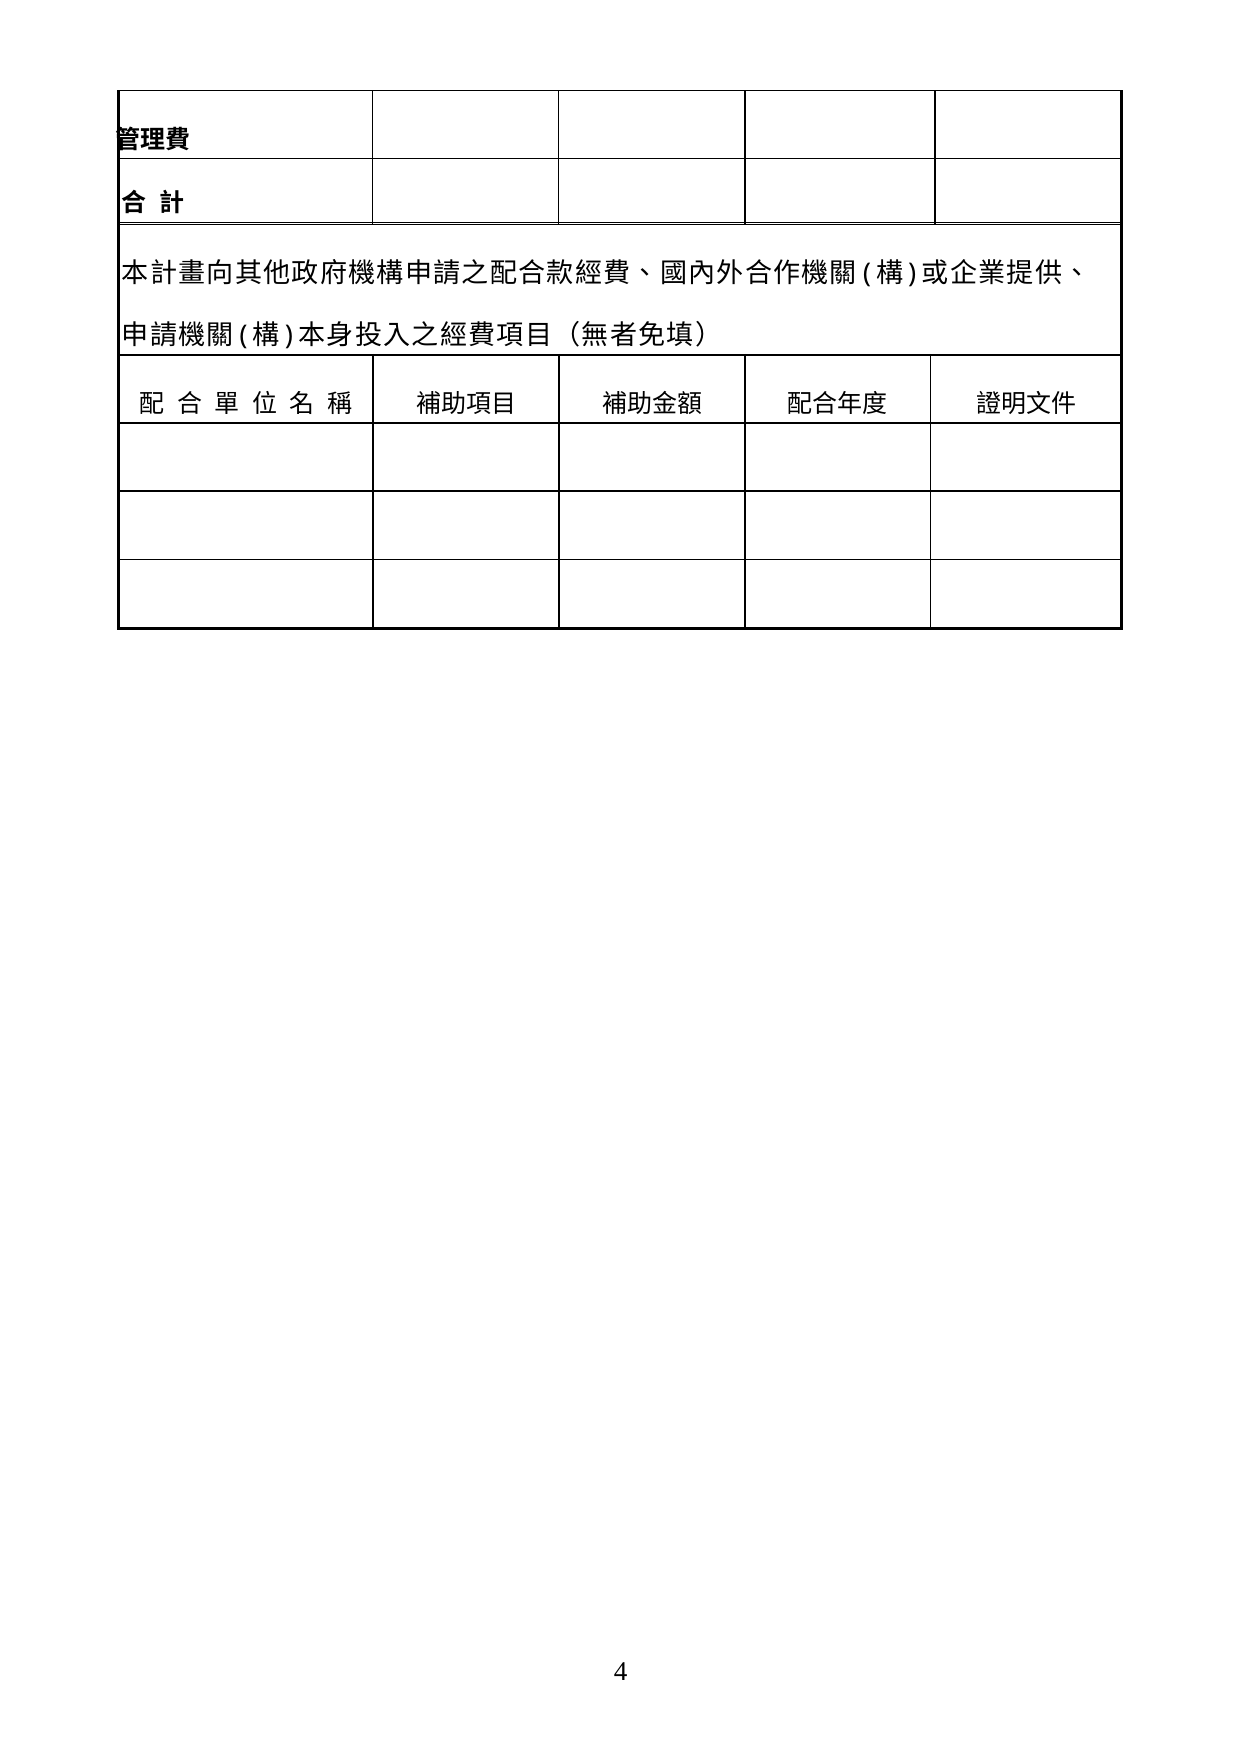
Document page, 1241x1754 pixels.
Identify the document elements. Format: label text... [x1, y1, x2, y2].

table_cell 補助項目 [374, 356, 558, 422]
table_cell 補助金額 [560, 356, 744, 422]
table_cell [120, 492, 372, 558]
table_cell [559, 159, 744, 222]
table_cell 管理費 [120, 91, 372, 158]
table_cell [746, 560, 930, 627]
table_cell 合 計 [120, 159, 372, 222]
table_cell [936, 159, 1120, 222]
table_cell [374, 424, 558, 490]
table_cell 本計畫向其他政府機構申請之配合款經費、國內外合作機關(構)或企業提供、申請機關(構)本身投入之經費項目（無者免填） [120, 225, 1120, 354]
table_cell [559, 91, 744, 158]
table_cell [936, 91, 1120, 158]
table_cell [374, 492, 558, 558]
table_cell [931, 424, 1120, 490]
table_cell [746, 492, 930, 558]
table_cell 配合年度 [746, 356, 930, 422]
table_cell [931, 492, 1120, 558]
table_cell [560, 424, 744, 490]
table_cell [373, 91, 558, 158]
table_cell [746, 159, 934, 222]
table_cell [120, 560, 372, 627]
table_cell [746, 91, 934, 158]
table_cell [931, 560, 1120, 627]
table_cell 配 合 單 位 名 稱 [120, 356, 372, 422]
table_cell [374, 560, 558, 627]
table_cell [560, 492, 744, 558]
table_cell [120, 424, 372, 490]
table_cell [560, 560, 744, 627]
table_cell [373, 159, 558, 222]
table_cell 證明文件 [931, 356, 1120, 422]
table_cell [746, 424, 930, 490]
